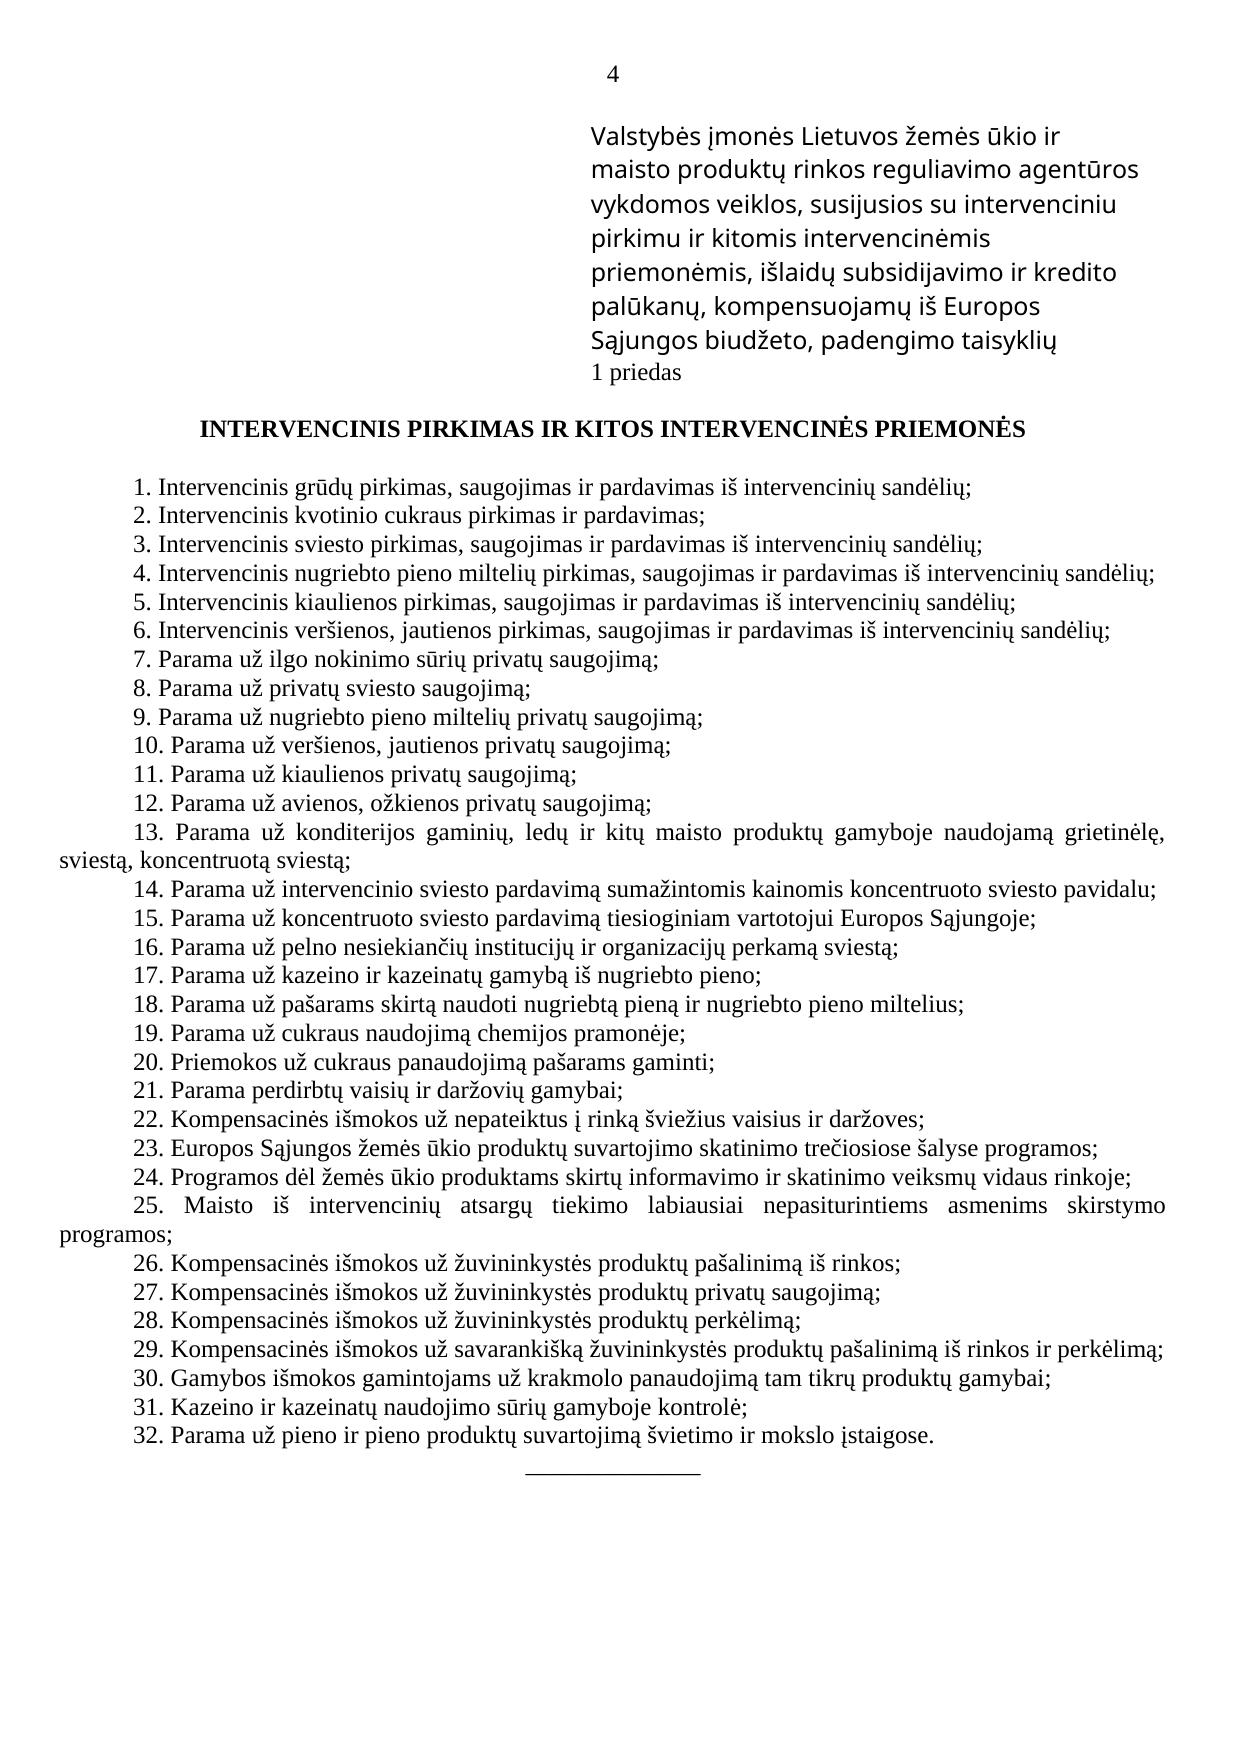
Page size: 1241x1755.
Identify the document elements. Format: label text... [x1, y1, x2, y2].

text palūkanų, kompensuojamų iš Europos [59, 288, 1167, 322]
text 22. Kompensacinės išmokos už nepateiktus į rinką šviežius vaisius ir daržoves; [59, 1104, 1167, 1133]
text 28. Kompensacinės išmokos už žuvininkystės produktų perkėlimą; [59, 1305, 1167, 1334]
text 27. Kompensacinės išmokos už žuvininkystės produktų privatų saugojimą; [59, 1277, 1167, 1305]
text 19. Parama už cukraus naudojimą chemijos pramonėje; [59, 1018, 1167, 1047]
text 31. Kazeino ir kazeinatų naudojimo sūrių gamyboje kontrolė; [59, 1392, 1167, 1420]
text 2. Intervencinis kvotinio cukraus pirkimas ir pardavimas; [59, 500, 1167, 529]
text 32. Parama už pieno ir pieno produktų suvartojimą švietimo ir mokslo įstaigose. [59, 1420, 1167, 1449]
text ______________ [59, 1449, 1167, 1478]
text 15. Parama už koncentruoto sviesto pardavimą tiesioginiam vartotojui Europos Sąjungoje; [59, 903, 1167, 932]
text Valstybės įmonės Lietuvos žemės ūkio ir [591, 118, 1167, 152]
text 21. Parama perdirbtų vaisių ir daržovių gamybai; [59, 1075, 1167, 1104]
text 24. Programos dėl žemės ūkio produktams skirtų informavimo ir skatinimo veiksmų vidaus rinkoje; [59, 1162, 1167, 1190]
text 16. Parama už pelno nesiekiančių institucijų ir organizacijų perkamą sviestą; [59, 932, 1167, 960]
text 13. Parama už konditerijos gaminių, ledų ir kitų maisto produktų gamyboje naudojamą grietinėlę, sviestą, koncentruotą sviestą; [59, 817, 1167, 874]
text 12. Parama už avienos, ožkienos privatų saugojimą; [59, 788, 1167, 817]
text INTERVENCINIS PIRKIMAS IR KITOS INTERVENCINĖS PRIEMONĖS [59, 414, 1167, 443]
text vykdomos veiklos, susijusios su intervenciniu [59, 186, 1167, 220]
text 25. Maisto iš intervencinių atsargų tiekimo labiausiai nepasiturintiems asmenims skirstymo programos; [59, 1190, 1167, 1248]
text Sąjungos biudžeto, padengimo taisyklių [59, 322, 1167, 357]
text 5. Intervencinis kiaulienos pirkimas, saugojimas ir pardavimas iš intervencinių sandėlių; [59, 587, 1167, 615]
text maisto produktų rinkos reguliavimo agentūros [59, 152, 1167, 186]
text 8. Parama už privatų sviesto saugojimą; [59, 673, 1167, 702]
text 18. Parama už pašarams skirtą naudoti nugriebtą pieną ir nugriebto pieno miltelius; [59, 989, 1167, 1018]
text 29. Kompensacinės išmokos už savarankišką žuvininkystės produktų pašalinimą iš rinkos ir perkėlimą; [59, 1334, 1167, 1363]
text 3. Intervencinis sviesto pirkimas, saugojimas ir pardavimas iš intervencinių sandėlių; [59, 529, 1167, 558]
text 11. Parama už kiaulienos privatų saugojimą; [59, 759, 1167, 788]
text 14. Parama už intervencinio sviesto pardavimą sumažintomis kainomis koncentruoto sviesto pavidalu; [59, 874, 1167, 903]
text 9. Parama už nugriebto pieno miltelių privatų saugojimą; [59, 702, 1167, 730]
text 26. Kompensacinės išmokos už žuvininkystės produktų pašalinimą iš rinkos; [59, 1248, 1167, 1277]
text 6. Intervencinis veršienos, jautienos pirkimas, saugojimas ir pardavimas iš intervencinių sandėlių; [59, 615, 1167, 644]
text priemonėmis, išlaidų subsidijavimo ir kredito [59, 254, 1167, 288]
text 10. Parama už veršienos, jautienos privatų saugojimą; [59, 730, 1167, 759]
text 1. Intervencinis grūdų pirkimas, saugojimas ir pardavimas iš intervencinių sandėlių; [59, 472, 1167, 500]
text 23. Europos Sąjungos žemės ūkio produktų suvartojimo skatinimo trečiosiose šalyse programos; [59, 1133, 1167, 1162]
text 30. Gamybos išmokos gamintojams už krakmolo panaudojimą tam tikrų produktų gamybai; [59, 1363, 1167, 1392]
text pirkimu ir kitomis intervencinėmis [59, 220, 1167, 254]
text 7. Parama už ilgo nokinimo sūrių privatų saugojimą; [59, 644, 1167, 673]
text 1 priedas [59, 357, 1167, 385]
text 20. Priemokos už cukraus panaudojimą pašarams gaminti; [59, 1047, 1167, 1075]
text 4. Intervencinis nugriebto pieno miltelių pirkimas, saugojimas ir pardavimas iš intervencinių sandėlių; [59, 558, 1167, 587]
text 17. Parama už kazeino ir kazeinatų gamybą iš nugriebto pieno; [59, 960, 1167, 989]
